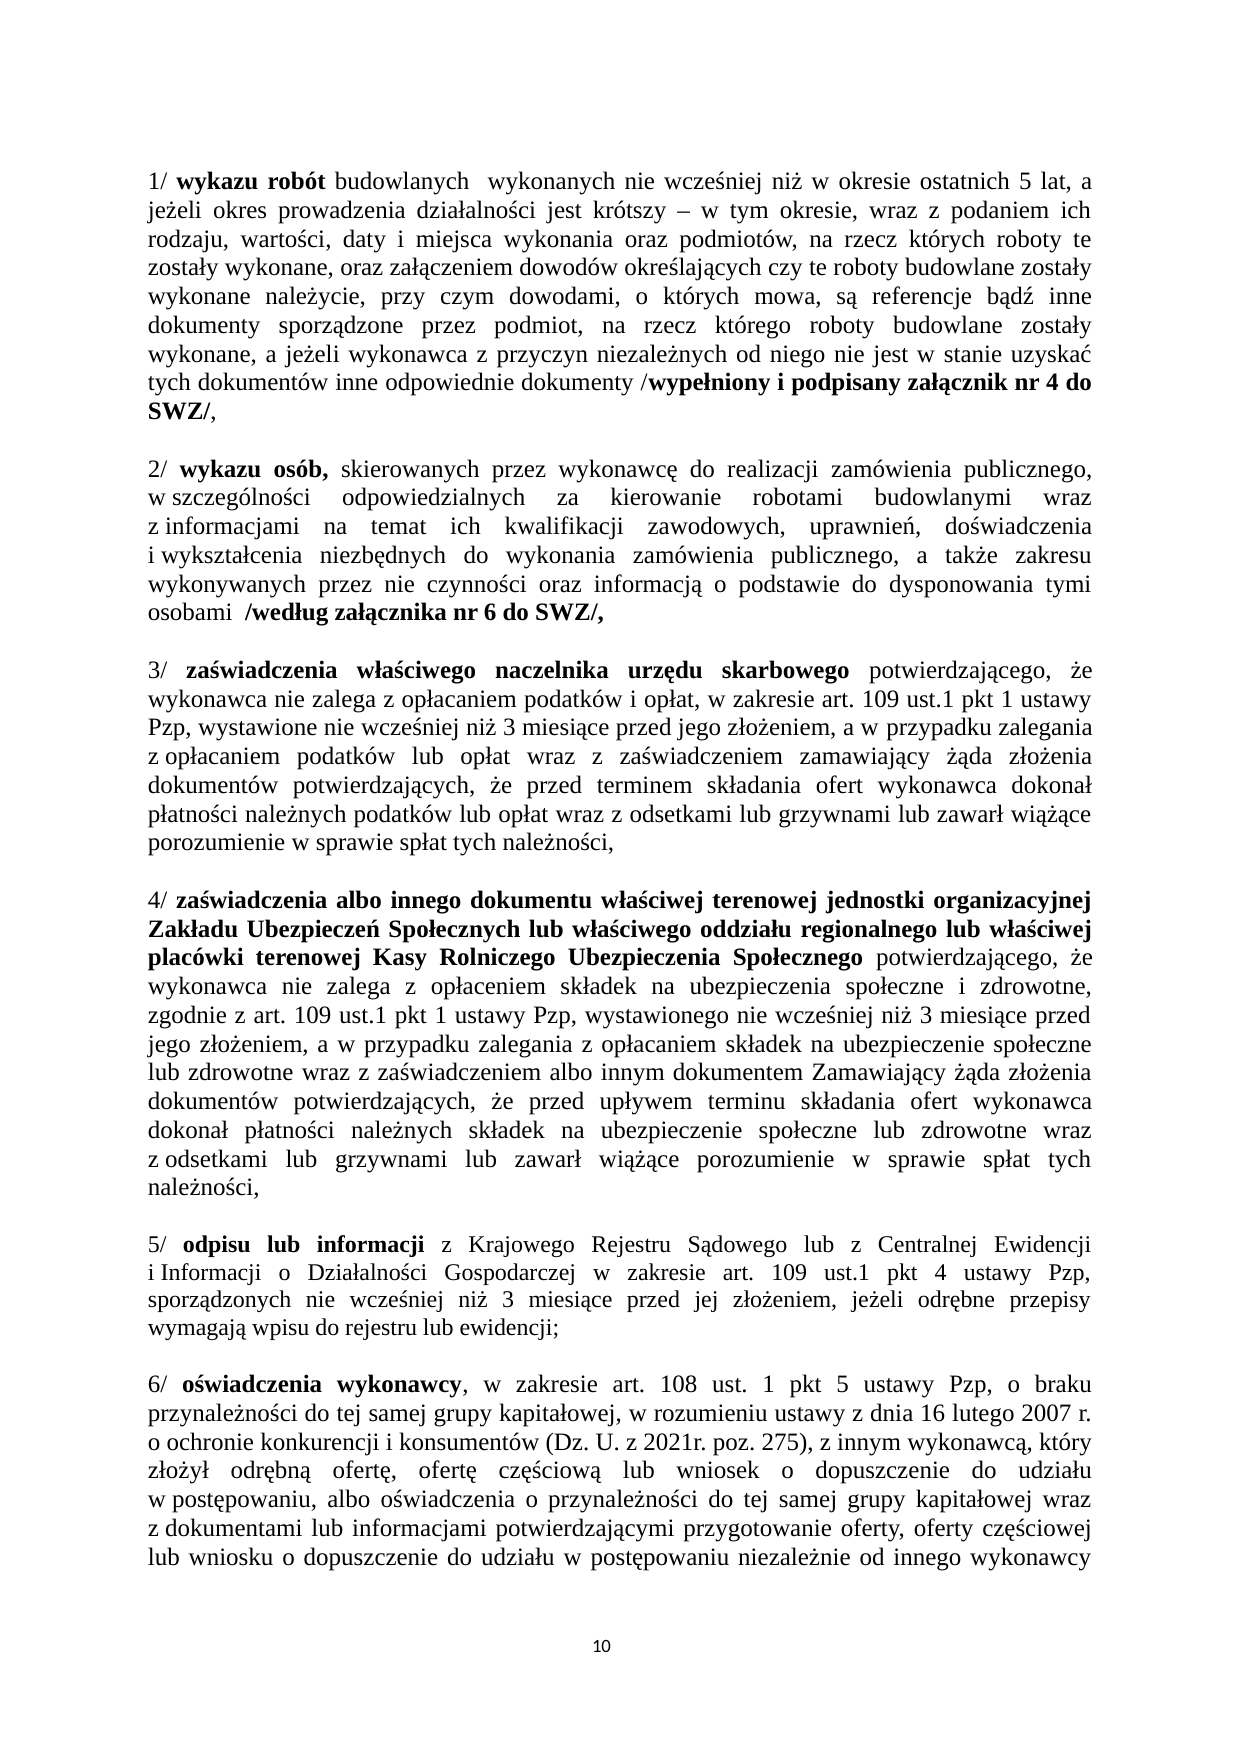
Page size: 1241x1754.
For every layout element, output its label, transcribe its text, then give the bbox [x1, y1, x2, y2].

text 4/ zaświadczenia albo innego dokumentu właściwej terenowej jednostki organizacyjnej Zakładu Ubezpieczeń Społecznych lub właściwego oddziału regionalnego lub właściwej placówki terenowej Kasy Rolniczego Ubezpieczenia Społecznego potwierdzającego, że wykonawca nie zalega z opłaceniem składek na ubezpieczenia społeczne i zdrowotne, zgodnie z art. 109 ust.1 pkt 1 ustawy Pzp, wystawionego nie wcześniej niż 3 miesiące przed jego złożeniem, a w przypadku zalegania z opłacaniem składek na ubezpieczenie społeczne lub zdrowotne wraz z zaświadczeniem albo innym dokumentem Zamawiający żąda złożenia dokumentów potwierdzających, że przed upływem terminu składania ofert wykonawca dokonał płatności należnych składek na ubezpieczenie społeczne lub zdrowotne wraz z odsetkami lub grzywnami lub zawarł wiążące porozumienie w sprawie spłat tych należności, [148, 885, 1093, 1201]
text 1/ wykazu robót budowlanych wykonanych nie wcześniej niż w okresie ostatnich 5 lat, a jeżeli okres prowadzenia działalności jest krótszy – w tym okresie, wraz z podaniem ich rodzaju, wartości, daty i miejsca wykonania oraz podmiotów, na rzecz których roboty te zostały wykonane, oraz załączeniem dowodów określających czy te roboty budowlane zostały wykonane należycie, przy czym dowodami, o których mowa, są referencje bądź inne dokumenty sporządzone przez podmiot, na rzecz którego roboty budowlane zostały wykonane, a jeżeli wykonawca z przyczyn niezależnych od niego nie jest w stanie uzyskać tych dokumentów inne odpowiednie dokumenty /wypełniony i podpisany załącznik nr 4 do SWZ/, [148, 166, 1093, 425]
text 3/ zaświadczenia właściwego naczelnika urzędu skarbowego potwierdzającego, że wykonawca nie zalega z opłacaniem podatków i opłat, w zakresie art. 109 ust.1 pkt 1 ustawy Pzp, wystawione nie wcześniej niż 3 miesiące przed jego złożeniem, a w przypadku zalegania z opłacaniem podatków lub opłat wraz z zaświadczeniem zamawiający żąda złożenia dokumentów potwierdzających, że przed terminem składania ofert wykonawca dokonał płatności należnych podatków lub opłat wraz z odsetkami lub grzywnami lub zawarł wiążące porozumienie w sprawie spłat tych należności, [148, 655, 1093, 856]
text 2/ wykazu osób, skierowanych przez wykonawcę do realizacji zamówienia publicznego, w szczególności odpowiedzialnych za kierowanie robotami budowlanymi wraz z informacjami na temat ich kwalifikacji zawodowych, uprawnień, doświadczenia i wykształcenia niezbędnych do wykonania zamówienia publicznego, a także zakresu wykonywanych przez nie czynności oraz informacją o podstawie do dysponowania tymi osobami /według załącznika nr 6 do SWZ/, [148, 454, 1093, 626]
text 5/ odpisu lub informacji z Krajowego Rejestru Sądowego lub z Centralnej Ewidencji i Informacji o Działalności Gospodarczej w zakresie art. 109 ust.1 pkt 4 ustawy Pzp, sporządzonych nie wcześniej niż 3 miesiące przed jej złożeniem, jeżeli odrębne przepisy wymagają wpisu do rejestru lub ewidencji; [148, 1230, 1093, 1340]
text 6/ oświadczenia wykonawcy, w zakresie art. 108 ust. 1 pkt 5 ustawy Pzp, o braku przynależności do tej samej grupy kapitałowej, w rozumieniu ustawy z dnia 16 lutego 2007 r. o ochronie konkurencji i konsumentów (Dz. U. z 2021r. poz. 275), z innym wykonawcą, który złożył odrębną ofertę, ofertę częściową lub wniosek o dopuszczenie do udziału w postępowaniu, albo oświadczenia o przynależności do tej samej grupy kapitałowej wraz z dokumentami lub informacjami potwierdzającymi przygotowanie oferty, oferty częściowej lub wniosku o dopuszczenie do udziału w postępowaniu niezależnie od innego wykonawcy [148, 1369, 1093, 1570]
